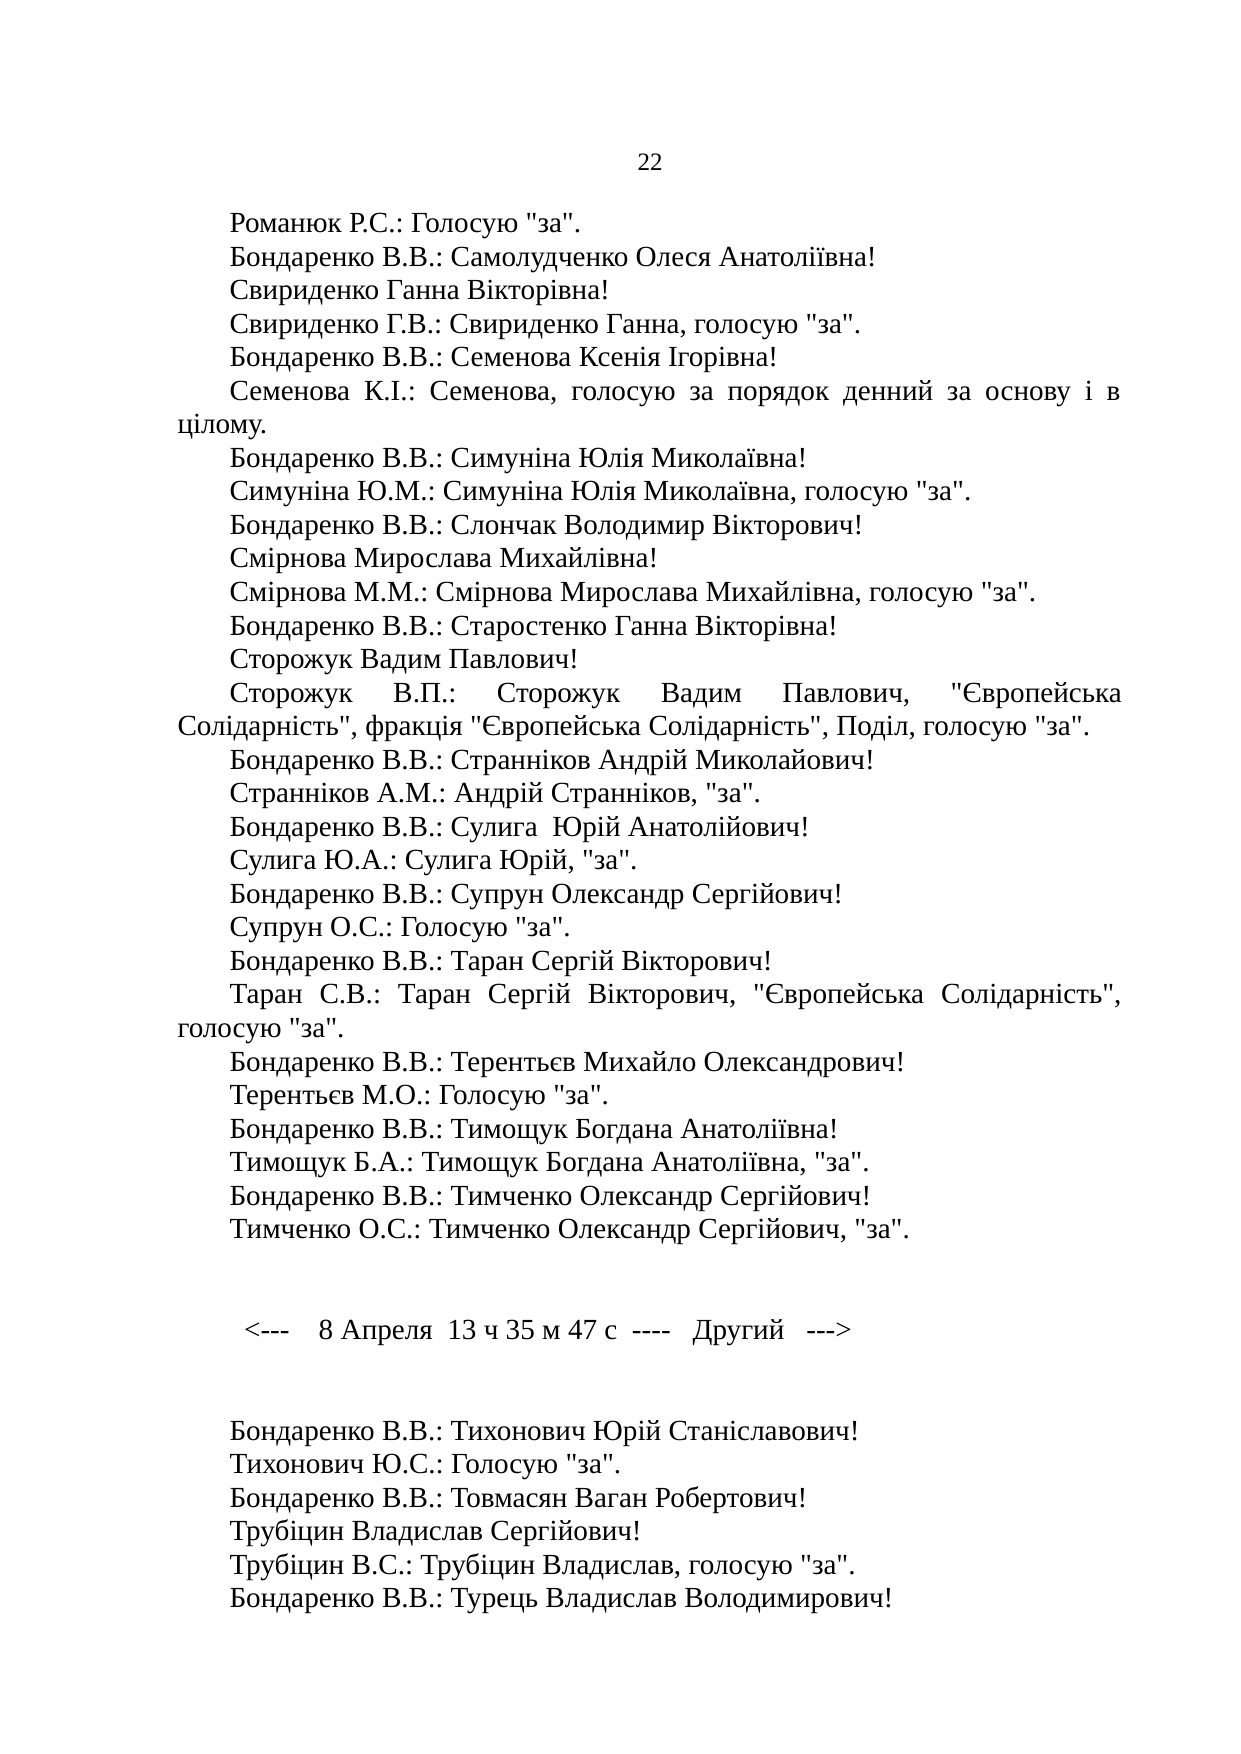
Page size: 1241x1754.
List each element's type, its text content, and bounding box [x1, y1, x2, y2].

text Странніков А.М.: Андрій Странніков, "за". [177, 775, 1122, 809]
text Бондаренко В.В.: Тихонович Юрій Станіславович! [177, 1413, 1122, 1446]
text Бондаренко В.В.: Тимощук Богдана Анатоліївна! [177, 1111, 1122, 1144]
text Бондаренко В.В.: Самолудченко Олеся Анатоліївна! [177, 239, 1122, 272]
text Сторожук Вадим Павлович! [177, 641, 1122, 675]
text Тихонович Ю.С.: Голосую "за". [177, 1446, 1122, 1480]
text Бондаренко В.В.: Старостенко Ганна Вікторівна! [177, 608, 1122, 641]
text Бондаренко В.В.: Товмасян Ваган Робертович! [177, 1480, 1122, 1513]
text Тимощук Б.А.: Тимощук Богдана Анатоліївна, "за". [177, 1144, 1122, 1178]
text Смірнова Мирослава Михайлівна! [177, 541, 1122, 574]
text Бондаренко В.В.: Терентьєв Михайло Олександрович! [177, 1044, 1122, 1077]
text Трубіцин В.С.: Трубіцин Владислав, голосую "за". [177, 1547, 1122, 1580]
text <--- 8 Апреля 13 ч 35 м 47 с ---- Другий ---> [177, 1312, 1122, 1346]
text Семенова К.І.: Семенова, голосую за порядок денний за основу і в цілому. [177, 373, 1122, 440]
text Смірнова М.М.: Смірнова Мирослава Михайлівна, голосую "за". [177, 574, 1122, 608]
text Бондаренко В.В.: Симуніна Юлія Миколаївна! [177, 440, 1122, 473]
text Сторожук В.П.: Сторожук Вадим Павлович, "Європейська Солідарність", фракція "Європейська Солідарність", Поділ, голосую "за". [177, 675, 1122, 742]
text Свириденко Ганна Вікторівна! [177, 272, 1122, 306]
text Тимченко О.С.: Тимченко Олександр Сергійович, "за". [177, 1211, 1122, 1245]
text Терентьєв М.О.: Голосую "за". [177, 1077, 1122, 1111]
text Таран С.В.: Таран Сергій Вікторович, "Європейська Солідарність", голосую "за". [177, 977, 1122, 1044]
text Бондаренко В.В.: Тимченко Олександр Сергійович! [177, 1178, 1122, 1211]
text Бондаренко В.В.: Сулига Юрій Анатолійович! [177, 809, 1122, 842]
text Сулига Ю.А.: Сулига Юрій, "за". [177, 842, 1122, 876]
text Симуніна Ю.М.: Симуніна Юлія Миколаївна, голосую "за". [177, 473, 1122, 507]
text Бондаренко В.В.: Странніков Андрій Миколайович! [177, 742, 1122, 775]
text Бондаренко В.В.: Супрун Олександр Сергійович! [177, 876, 1122, 909]
text Супрун О.С.: Голосую "за". [177, 909, 1122, 943]
text Трубіцин Владислав Сергійович! [177, 1513, 1122, 1547]
text Свириденко Г.В.: Свириденко Ганна, голосую "за". [177, 306, 1122, 339]
text Бондаренко В.В.: Турець Владислав Володимирович! [177, 1580, 1122, 1614]
text Романюк Р.С.: Голосую "за". [177, 205, 1122, 239]
text Бондаренко В.В.: Таран Сергій Вікторович! [177, 943, 1122, 977]
text Бондаренко В.В.: Семенова Ксенія Ігорівна! [177, 339, 1122, 373]
text Бондаренко В.В.: Слончак Володимир Вікторович! [177, 507, 1122, 541]
